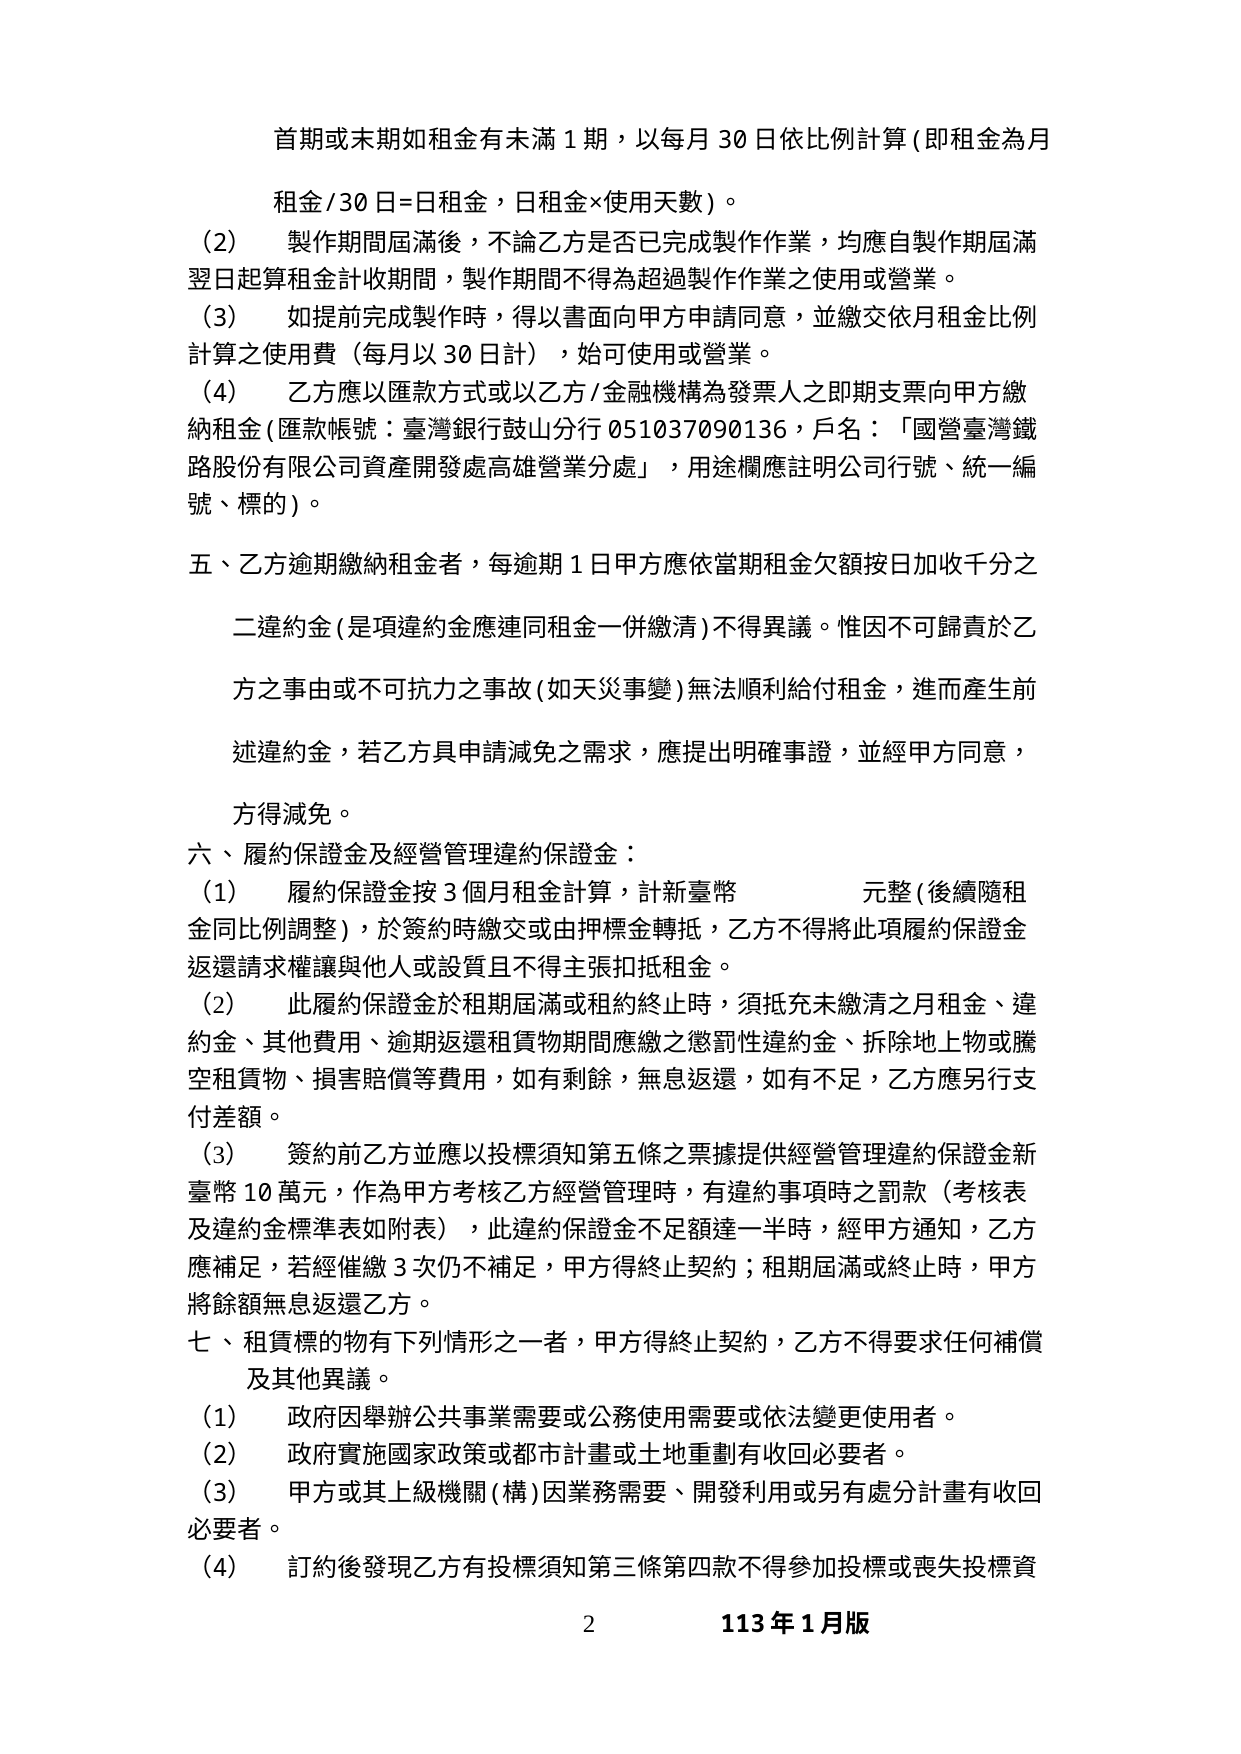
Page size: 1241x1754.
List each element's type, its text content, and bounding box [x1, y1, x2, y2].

list 政府因舉辦公共事業需要或公務使用需要或依法變更使用者。 [187, 1396, 1047, 1434]
list 乙方應以匯款方式或以乙方/金融機構為發票人之即期支票向甲方繳納租金(匯款帳號：臺灣銀行鼓山分行051037090136，戶名：「國營臺灣鐵路股份有限公司資產開發處高雄營業分處」，用途欄應註明公司行號、統一編號、標的)。 [187, 371, 1047, 521]
text 六、履約保證金及經營管理違約保證金： [187, 834, 1053, 871]
list 政府實施國家政策或都市計畫或土地重劃有收回必要者。 [187, 1434, 1047, 1471]
text 首期或末期如租金有未滿1期，以每月30日依比例計算(即租金為月租金/30日=日租金，日租金×使用天數)。 [273, 96, 1053, 221]
list 如提前完成製作時，得以書面向甲方申請同意，並繳交依月租金比例計算之使用費（每月以30日計），始可使用或營業。 [187, 296, 1047, 371]
list 訂約後發現乙方有投標須知第三條第四款不得參加投標或喪失投標資 [187, 1546, 1047, 1584]
list 簽約前乙方並應以投標須知第五條之票據提供經營管理違約保證金新臺幣10萬元，作為甲方考核乙方經營管理時，有違約事項時之罰款（考核表及違約金標準表如附表），此違約保證金不足額達一半時，經甲方通知，乙方應補足，若經催繳3次仍不補足，甲方得終止契約；租期屆滿或終止時，甲方將餘額無息返還乙方。 [187, 1134, 1047, 1321]
list 甲方或其上級機關(構)因業務需要、開發利用或另有處分計畫有收回必要者。 [187, 1471, 1047, 1546]
text 七、租賃標的物有下列情形之一者，甲方得終止契約，乙方不得要求任何補償及其他異議。 [187, 1321, 1053, 1396]
list 此履約保證金於租期屆滿或租約終止時，須抵充未繳清之月租金、違約金、其他費用、逾期返還租賃物期間應繳之懲罰性違約金、拆除地上物或騰空租賃物、損害賠償等費用，如有剩餘，無息返還，如有不足，乙方應另行支付差額。 [187, 984, 1047, 1134]
list 履約保證金按3個月租金計算，計新臺幣 元整(後續隨租金同比例調整)，於簽約時繳交或由押標金轉抵，乙方不得將此項履約保證金返還請求權讓與他人或設質且不得主張扣抵租金。 [187, 871, 1047, 984]
text 五、乙方逾期繳納租金者，每逾期1日甲方應依當期租金欠額按日加收千分之二違約金(是項違約金應連同租金一併繳清)不得異議。惟因不可歸責於乙方之事由或不可抗力之事故(如天災事變)無法順利給付租金，進而產生前述違約金，若乙方具申請減免之需求，應提出明確事證，並經甲方同意，方得減免。 [189, 521, 1053, 834]
list 製作期間屆滿後，不論乙方是否已完成製作作業，均應自製作期屆滿翌日起算租金計收期間，製作期間不得為超過製作作業之使用或營業。 [187, 221, 1047, 296]
